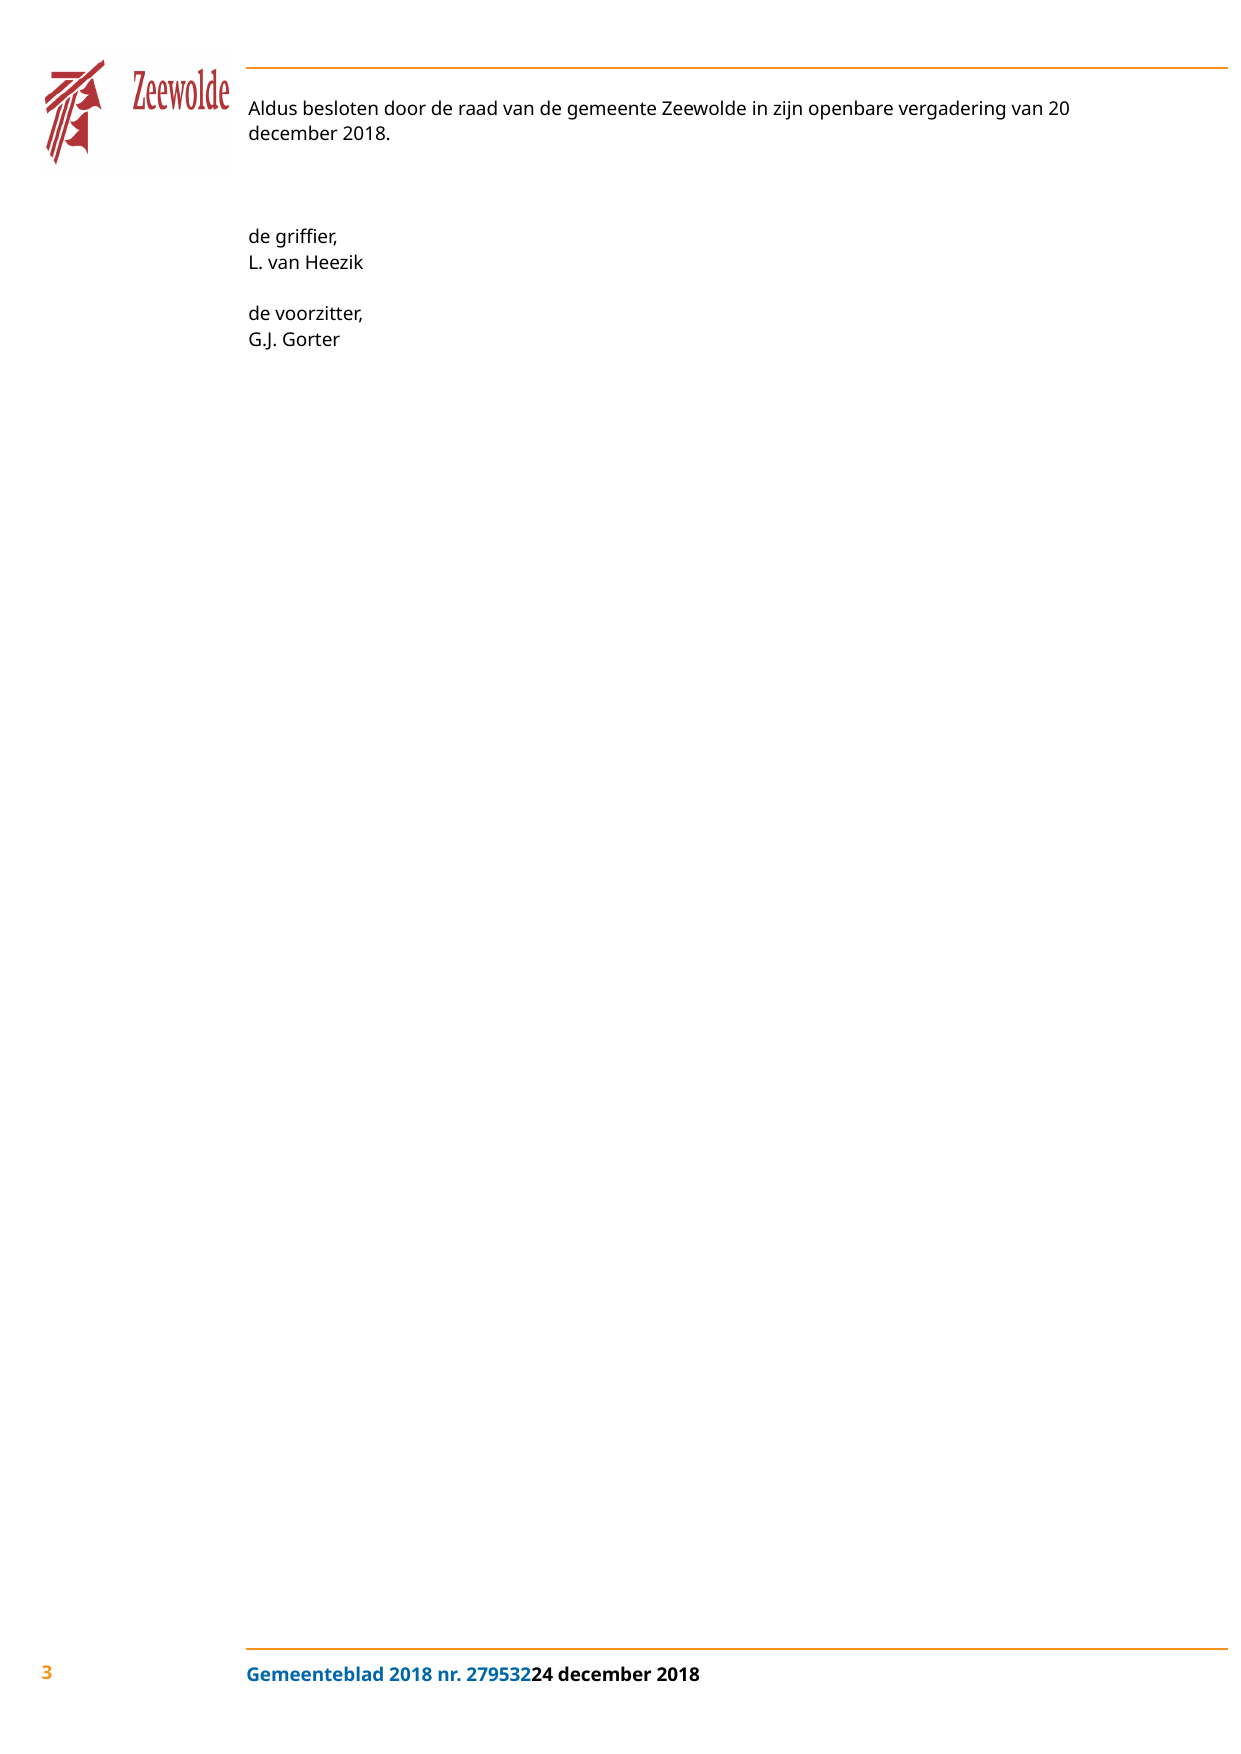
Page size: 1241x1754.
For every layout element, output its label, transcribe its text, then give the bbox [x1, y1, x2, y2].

text Aldus besloten door de raad van de gemeente Zeewolde in zijn openbare vergadering van 20 december 2018. [248, 95, 1152, 146]
text L. van Heezik [248, 249, 1152, 275]
text de griffier, [248, 223, 1152, 249]
picture [41, 47, 231, 172]
text G.J. Gorter [248, 326, 1152, 352]
text de voorzitter, [248, 301, 1152, 326]
